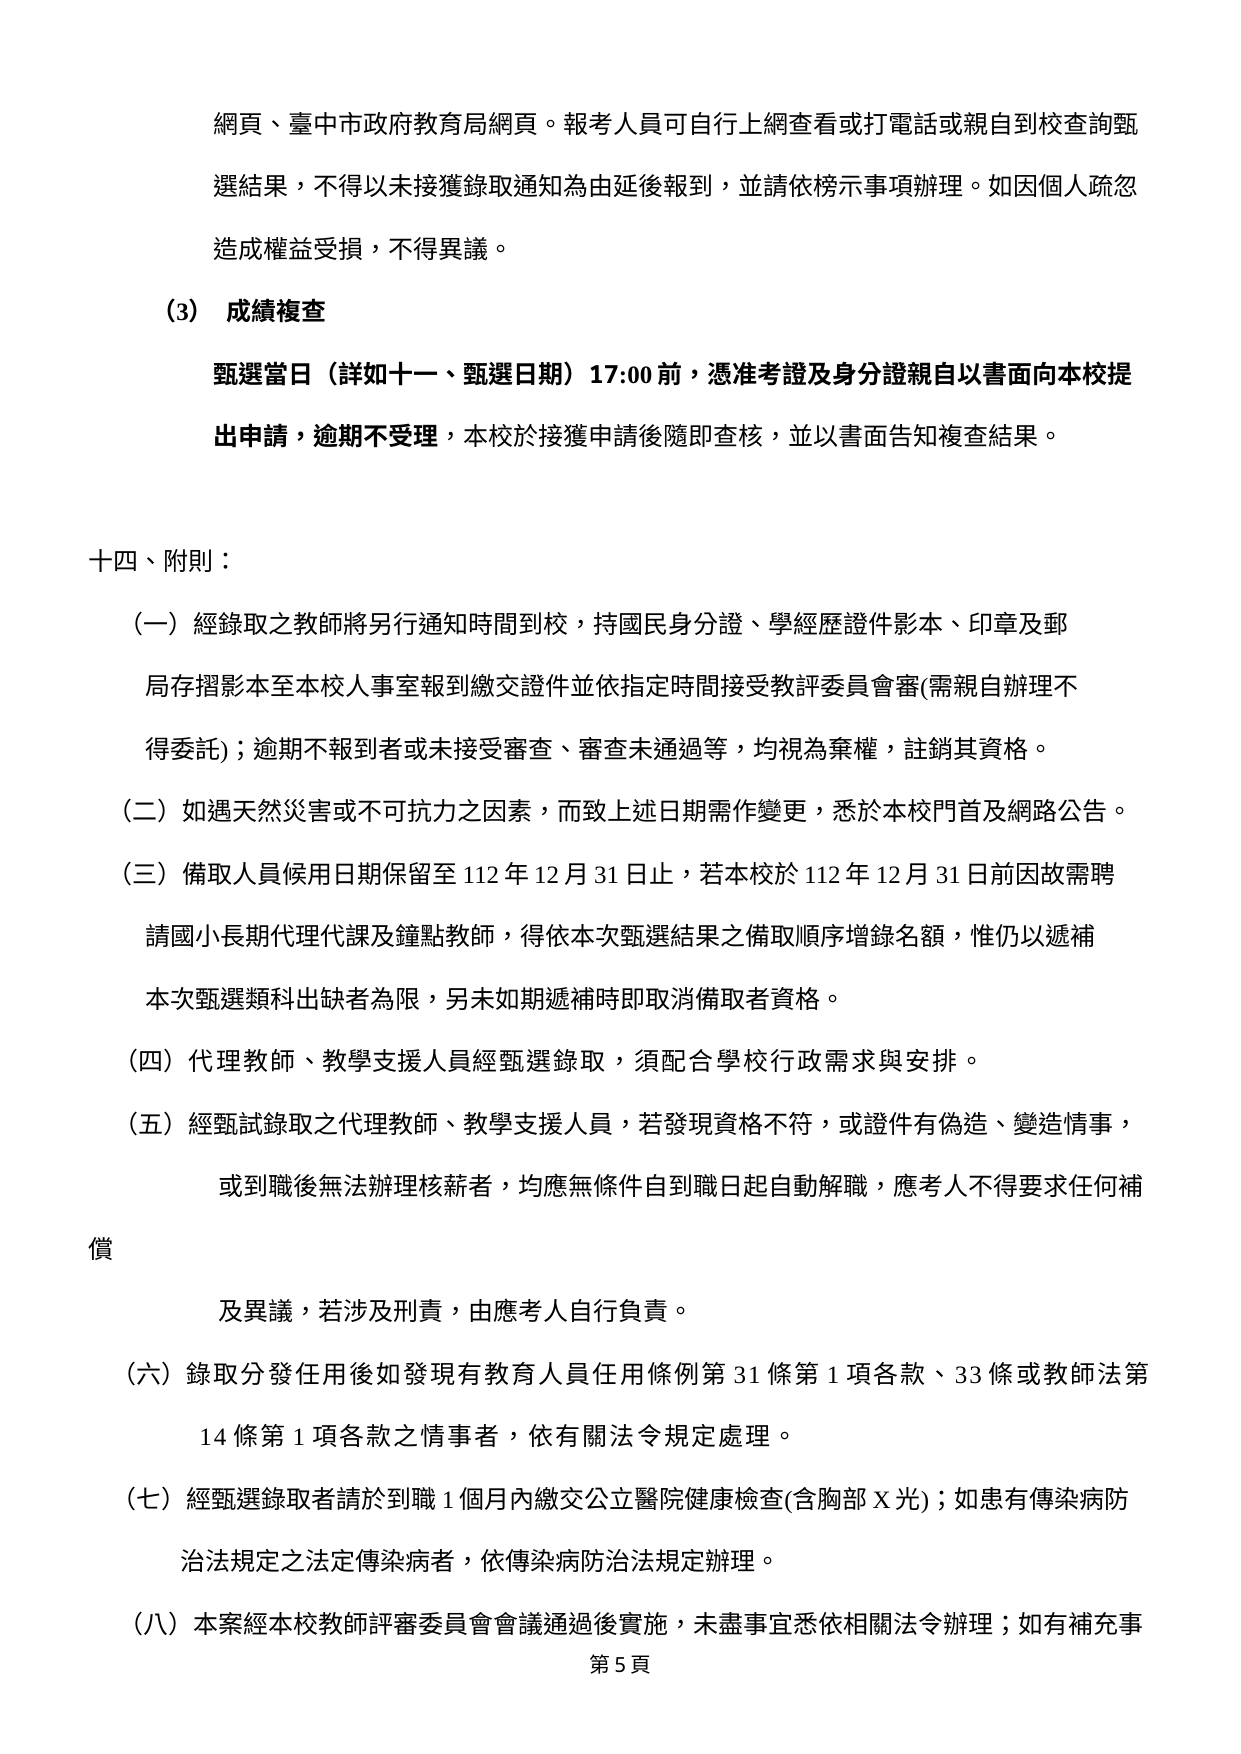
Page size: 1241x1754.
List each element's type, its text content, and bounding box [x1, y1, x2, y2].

text 十四、附則： [89, 518, 1152, 581]
text 或到職後無法辦理核薪者，均應無條件自到職日起自動解職，應考人不得要求任何補償 [89, 1143, 1152, 1268]
text （二）如遇天然災害或不可抗力之因素，而致上述日期需作變更，悉於本校門首及網路公告。 [89, 768, 1152, 831]
text （四）代理教師、教學支援人員經甄選錄取，須配合學校行政需求與安排。 [114, 1018, 1152, 1081]
text （五）經甄試錄取之代理教師、教學支援人員，若發現資格不符，或證件有偽造、變造情事， [89, 1081, 1152, 1143]
text 局存摺影本至本校人事室報到繳交證件並依指定時間接受教評委員會審(需親自辦理不 [89, 643, 1152, 706]
text （六）錄取分發任用後如發現有教育人員任用條例第31條第1項各款、33條或教師法第14條第1項各款之情事者，依有關法令規定處理。 [112, 1331, 1152, 1456]
text 甄選當日（詳如十一、甄選日期）17:00前，憑准考證及身分證親自以書面向本校提出申請，逾期不受理，本校於接獲申請後隨即查核，並以書面告知複查結果。 [214, 331, 1152, 456]
text （八）本案經本校教師評審委員會會議通過後實施，未盡事宜悉依相關法令辦理；如有補充事 [89, 1581, 1152, 1643]
text 請國小長期代理代課及鐘點教師，得依本次甄選結果之備取順序增錄名額，惟仍以遞補 [89, 893, 1152, 956]
text （三）備取人員候用日期保留至112年12月31日止，若本校於112年12月31日前因故需聘 [89, 831, 1152, 893]
text 治法規定之法定傳染病者，依傳染病防治法規定辦理。 [112, 1518, 1152, 1581]
text 得委託)；逾期不報到者或未接受審查、審查未通過等，均視為棄權，註銷其資格。 [89, 706, 1152, 768]
text （七）經甄選錄取者請於到職1個月內繳交公立醫院健康檢查(含胸部X光)；如患有傳染病防 [112, 1456, 1152, 1518]
text （一）經錄取之教師將另行通知時間到校，持國民身分證、學經歷證件影本、印章及郵 [89, 581, 1152, 643]
text 本次甄選類科出缺者為限，另未如期遞補時即取消備取者資格。 [89, 956, 1152, 1018]
text 網頁、臺中市政府教育局網頁。報考人員可自行上網查看或打電話或親自到校查詢甄選結果，不得以未接獲錄取通知為由延後報到，並請依榜示事項辦理。如因個人疏忽造成權益受損，不得異議。 [214, 81, 1152, 268]
list 成績複查 [151, 268, 1152, 331]
text 及異議，若涉及刑責，由應考人自行負責。 [89, 1268, 1152, 1331]
